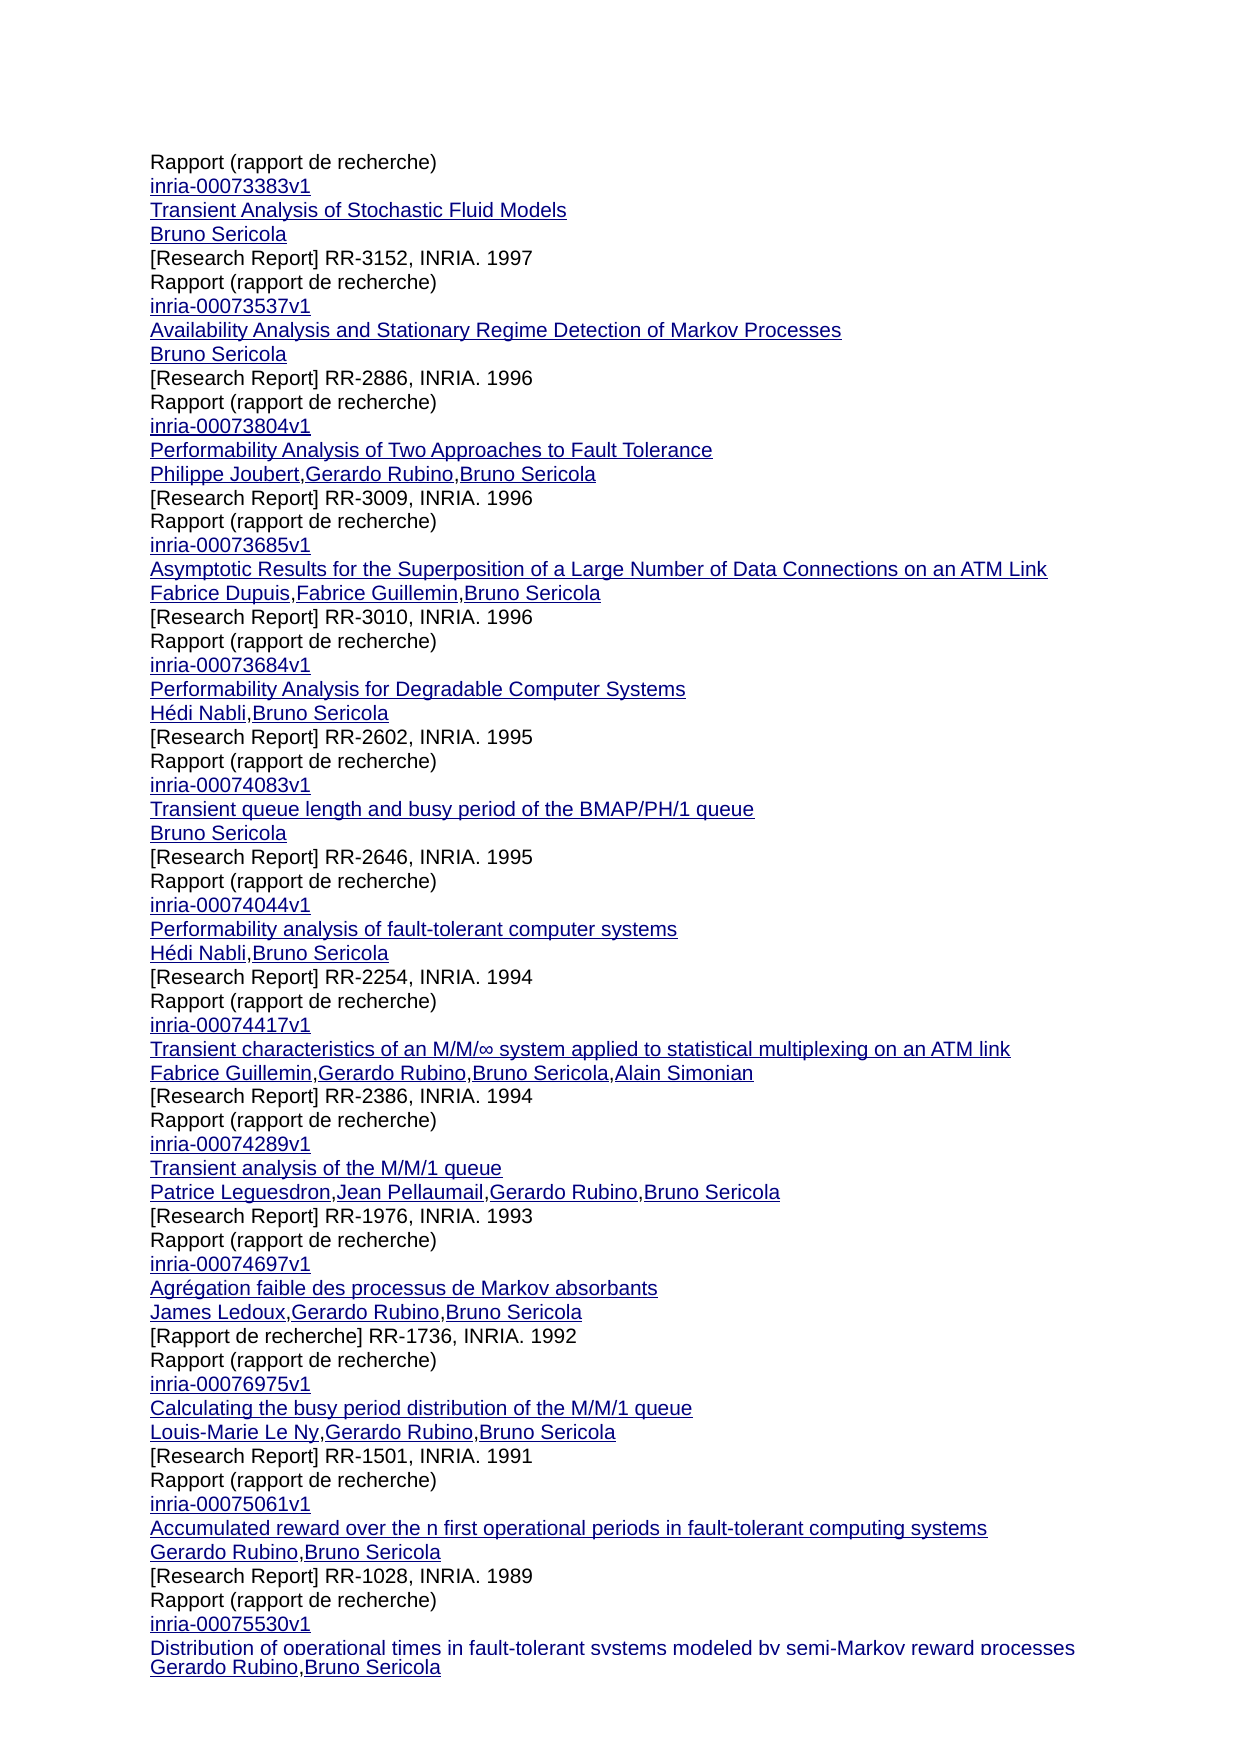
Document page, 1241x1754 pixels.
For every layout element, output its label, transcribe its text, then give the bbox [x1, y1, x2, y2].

table_cell Asymptotic Results for the Superposition of a Large Number of Data Connections on an ATM Link Fabrice Dupuis,Fabrice Guillemin,Bruno Sericola [Research Report] RR-3010, INRIA. 1996 Rapport (rapport de recherche) inria-00073684v1 [150, 557, 1090, 677]
table_cell Accumulated reward over the n first operational periods in fault-tolerant computing systems Gerardo Rubino,Bruno Sericola [Research Report] RR-1028, INRIA. 1989 Rapport (rapport de recherche) inria-00075530v1 [150, 1516, 1090, 1635]
table_cell Transient analysis of the M/M/1 queue Patrice Leguesdron,Jean Pellaumail,Gerardo Rubino,Bruno Sericola [Research Report] RR-1976, INRIA. 1993 Rapport (rapport de recherche) inria-00074697v1 [150, 1156, 1090, 1276]
table_cell Calculating the busy period distribution of the M/M/1 queue Louis-Marie Le Ny,Gerardo Rubino,Bruno Sericola [Research Report] RR-1501, INRIA. 1991 Rapport (rapport de recherche) inria-00075061v1 [150, 1396, 1090, 1516]
table_cell Transient queue length and busy period of the BMAP/PH/1 queue Bruno Sericola [Research Report] RR-2646, INRIA. 1995 Rapport (rapport de recherche) inria-00074044v1 [150, 797, 1090, 917]
table_cell Agrégation faible des processus de Markov absorbants James Ledoux,Gerardo Rubino,Bruno Sericola [Rapport de recherche] RR-1736, INRIA. 1992 Rapport (rapport de recherche) inria-00076975v1 [150, 1276, 1090, 1396]
table_cell Availability Analysis and Stationary Regime Detection of Markov Processes Bruno Sericola [Research Report] RR-2886, INRIA. 1996 Rapport (rapport de recherche) inria-00073804v1 [150, 318, 1090, 437]
table_cell Performability Analysis of Two Approaches to Fault Tolerance Philippe Joubert,Gerardo Rubino,Bruno Sericola [Research Report] RR-3009, INRIA. 1996 Rapport (rapport de recherche) inria-00073685v1 [150, 438, 1090, 557]
table_cell Distribution of operational times in fault-tolerant systems modeled by semi-Markov reward processes Gerardo Rubino,Bruno Sericola [150, 1635, 1090, 1679]
table_cell Transient characteristics of an M/M/∞ system applied to statistical multiplexing on an ATM link Fabrice Guillemin,Gerardo Rubino,Bruno Sericola,Alain Simonian [Research Report] RR-2386, INRIA. 1994 Rapport (rapport de recherche) inria-00074289v1 [150, 1036, 1090, 1156]
table_cell Performability Analysis for Degradable Computer Systems Hédi Nabli,Bruno Sericola [Research Report] RR-2602, INRIA. 1995 Rapport (rapport de recherche) inria-00074083v1 [150, 677, 1090, 797]
table_cell Performability analysis of fault-tolerant computer systems Hédi Nabli,Bruno Sericola [Research Report] RR-2254, INRIA. 1994 Rapport (rapport de recherche) inria-00074417v1 [150, 917, 1090, 1036]
table_cell Transient Analysis of Stochastic Fluid Models Bruno Sericola [Research Report] RR-3152, INRIA. 1997 Rapport (rapport de recherche) inria-00073537v1 [150, 198, 1090, 318]
table_cell Rapport (rapport de recherche) inria-00073383v1 [150, 150, 1090, 198]
